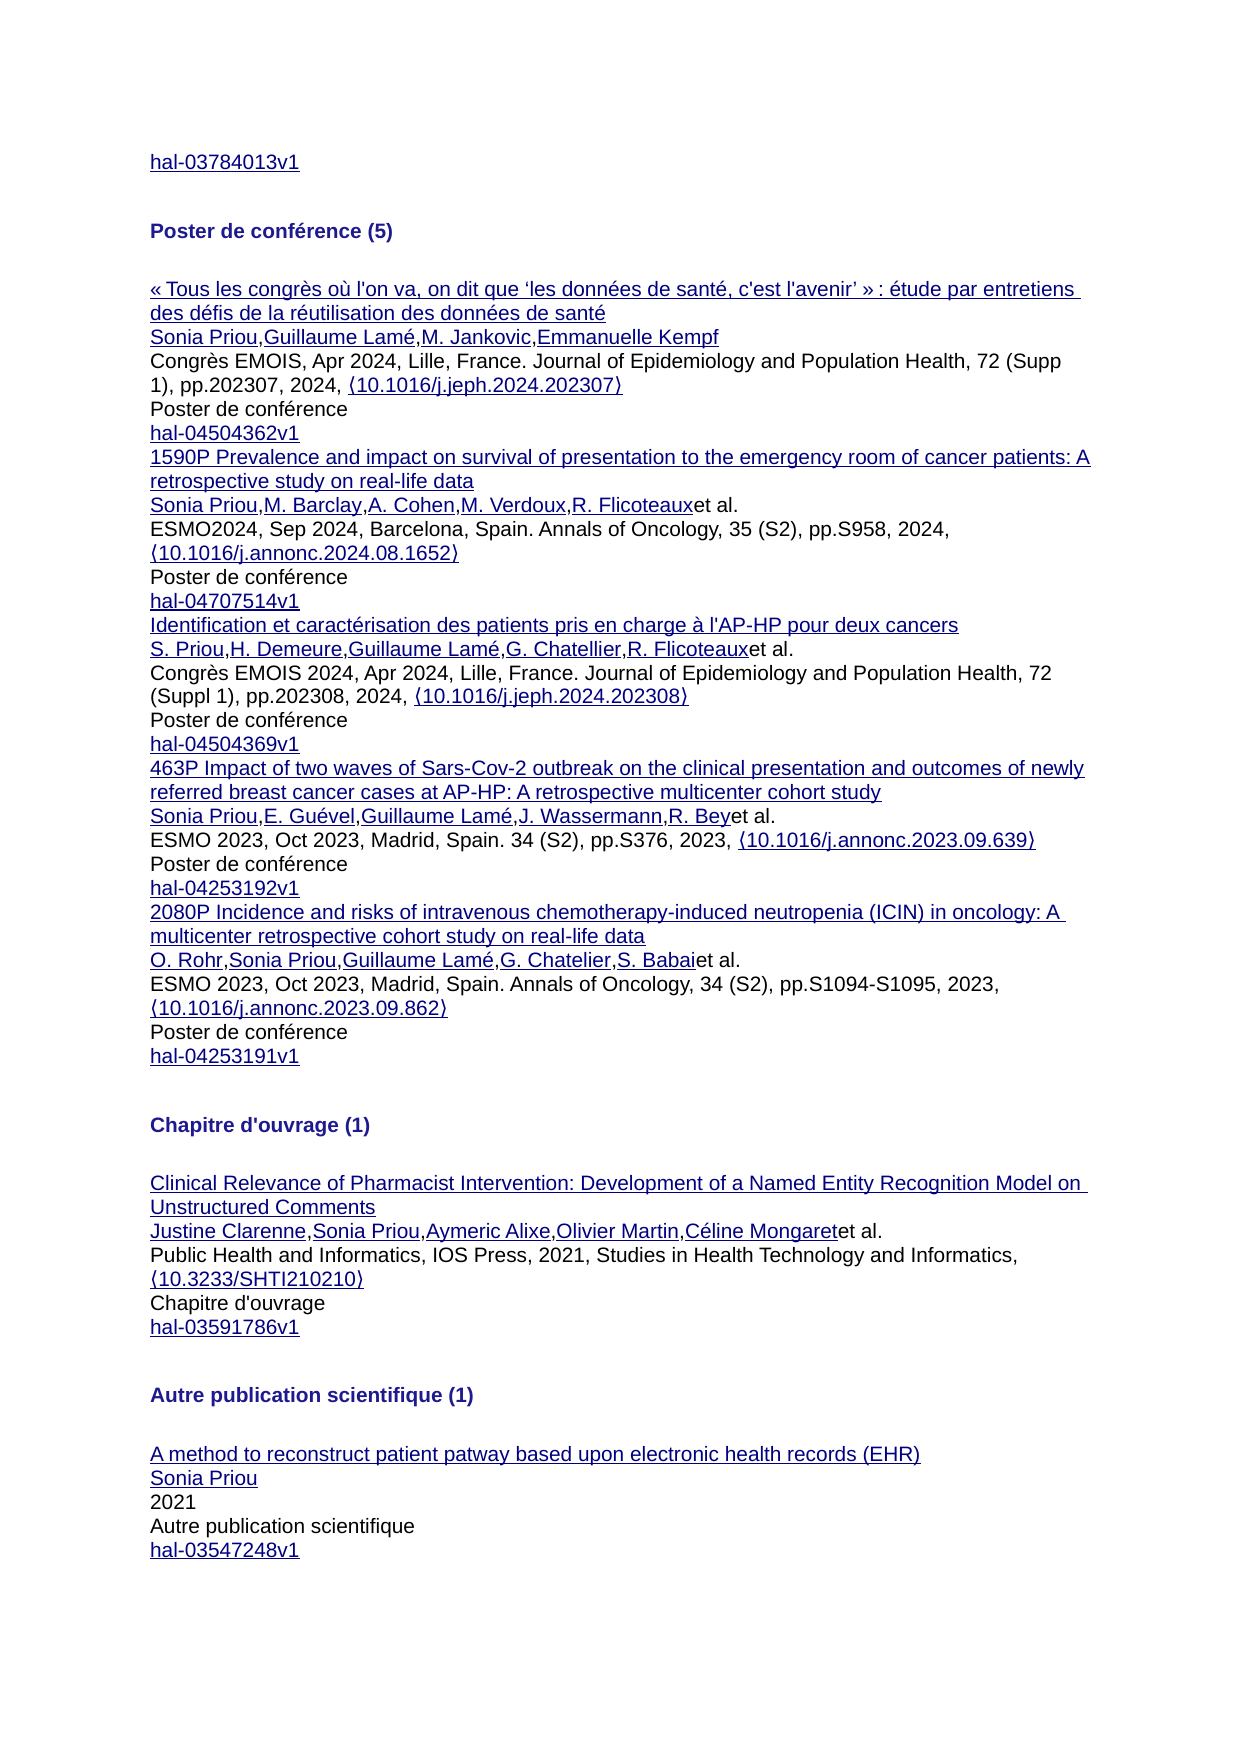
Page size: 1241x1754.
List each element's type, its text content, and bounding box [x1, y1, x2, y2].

table_cell Identification et caractérisation des patients pris en charge à l'AP-HP pour deux cancers S. Priou,H. Demeure,Guillaume Lamé,G. Chatellier,R. Flicoteauxet al. Congrès EMOIS 2024, Apr 2024, Lille, France. Journal of Epidemiology and Population Health, 72 (Suppl 1), pp.202308, 2024, ⟨10.1016/j.jeph.2024.202308⟩ Poster de conférence hal-04504369v1 [150, 613, 1090, 756]
table_cell retrospective study on real-life data Sonia Priou,M. Barclay,A. Cohen,M. Verdoux,R. Flicoteauxet al. ESMO2024, Sep 2024, Barcelona, Spain. Annals of Oncology, 35 (S2), pp.S958, 2024, ⟨10.1016/j.annonc.2024.08.1652⟩ Poster de conférence hal-04707514v1 [150, 467, 1090, 612]
table_cell 1590P Prevalence and impact on survival of presentation to the emergency room of cancer patients: A [150, 445, 1090, 466]
subtitle Poster de conférence (5) [150, 219, 1090, 243]
subtitle Autre publication scientifique (1) [150, 1383, 1090, 1407]
table_header A method to reconstruct patient patway based upon electronic health records (EHR) Sonia Priou 2021 Autre publication scientifique hal-03547248v1 [150, 1442, 1090, 1561]
table_header « Tous les congrès où l'on va, on dit que ‘les données de santé, c'est l'avenir’ » : étude par entretiens des défis de la réutilisation des données de santé Sonia Priou,Guillaume Lamé,M. Jankovic,Emmanuelle Kempf Congrès EMOIS, Apr 2024, Lille, France. Journal of Epidemiology and Population Health, 72 (Supp 1), pp.202307, 2024, ⟨10.1016/j.jeph.2024.202307⟩ Poster de conférence hal-04504362v1 [150, 277, 1090, 445]
table_cell 463P Impact of two waves of Sars-Cov-2 outbreak on the clinical presentation and outcomes of newly referred breast cancer cases at AP-HP: A retrospective multicenter cohort study Sonia Priou,E. Guével,Guillaume Lamé,J. Wassermann,R. Beyet al. ESMO 2023, Oct 2023, Madrid, Spain. 34 (S2), pp.S376, 2023, ⟨10.1016/j.annonc.2023.09.639⟩ Poster de conférence hal-04253192v1 [150, 756, 1090, 900]
table_cell hal-03784013v1 [150, 150, 1090, 174]
subtitle Chapitre d'ouvrage (1) [150, 1112, 1090, 1136]
table_cell 2080P Incidence and risks of intravenous chemotherapy-induced neutropenia (ICIN) in oncology: A multicenter retrospective cohort study on real-life data O. Rohr,Sonia Priou,Guillaume Lamé,G. Chatelier,S. Babaiet al. ESMO 2023, Oct 2023, Madrid, Spain. Annals of Oncology, 34 (S2), pp.S1094-S1095, 2023, ⟨10.1016/j.annonc.2023.09.862⟩ Poster de conférence hal-04253191v1 [150, 900, 1090, 1068]
table_header Clinical Relevance of Pharmacist Intervention: Development of a Named Entity Recognition Model on Unstructured Comments Justine Clarenne,Sonia Priou,Aymeric Alixe,Olivier Martin,Céline Mongaretet al. Public Health and Informatics, IOS Press, 2021, Studies in Health Technology and Informatics, ⟨10.3233/SHTI210210⟩ Chapitre d'ouvrage hal-03591786v1 [150, 1171, 1090, 1338]
